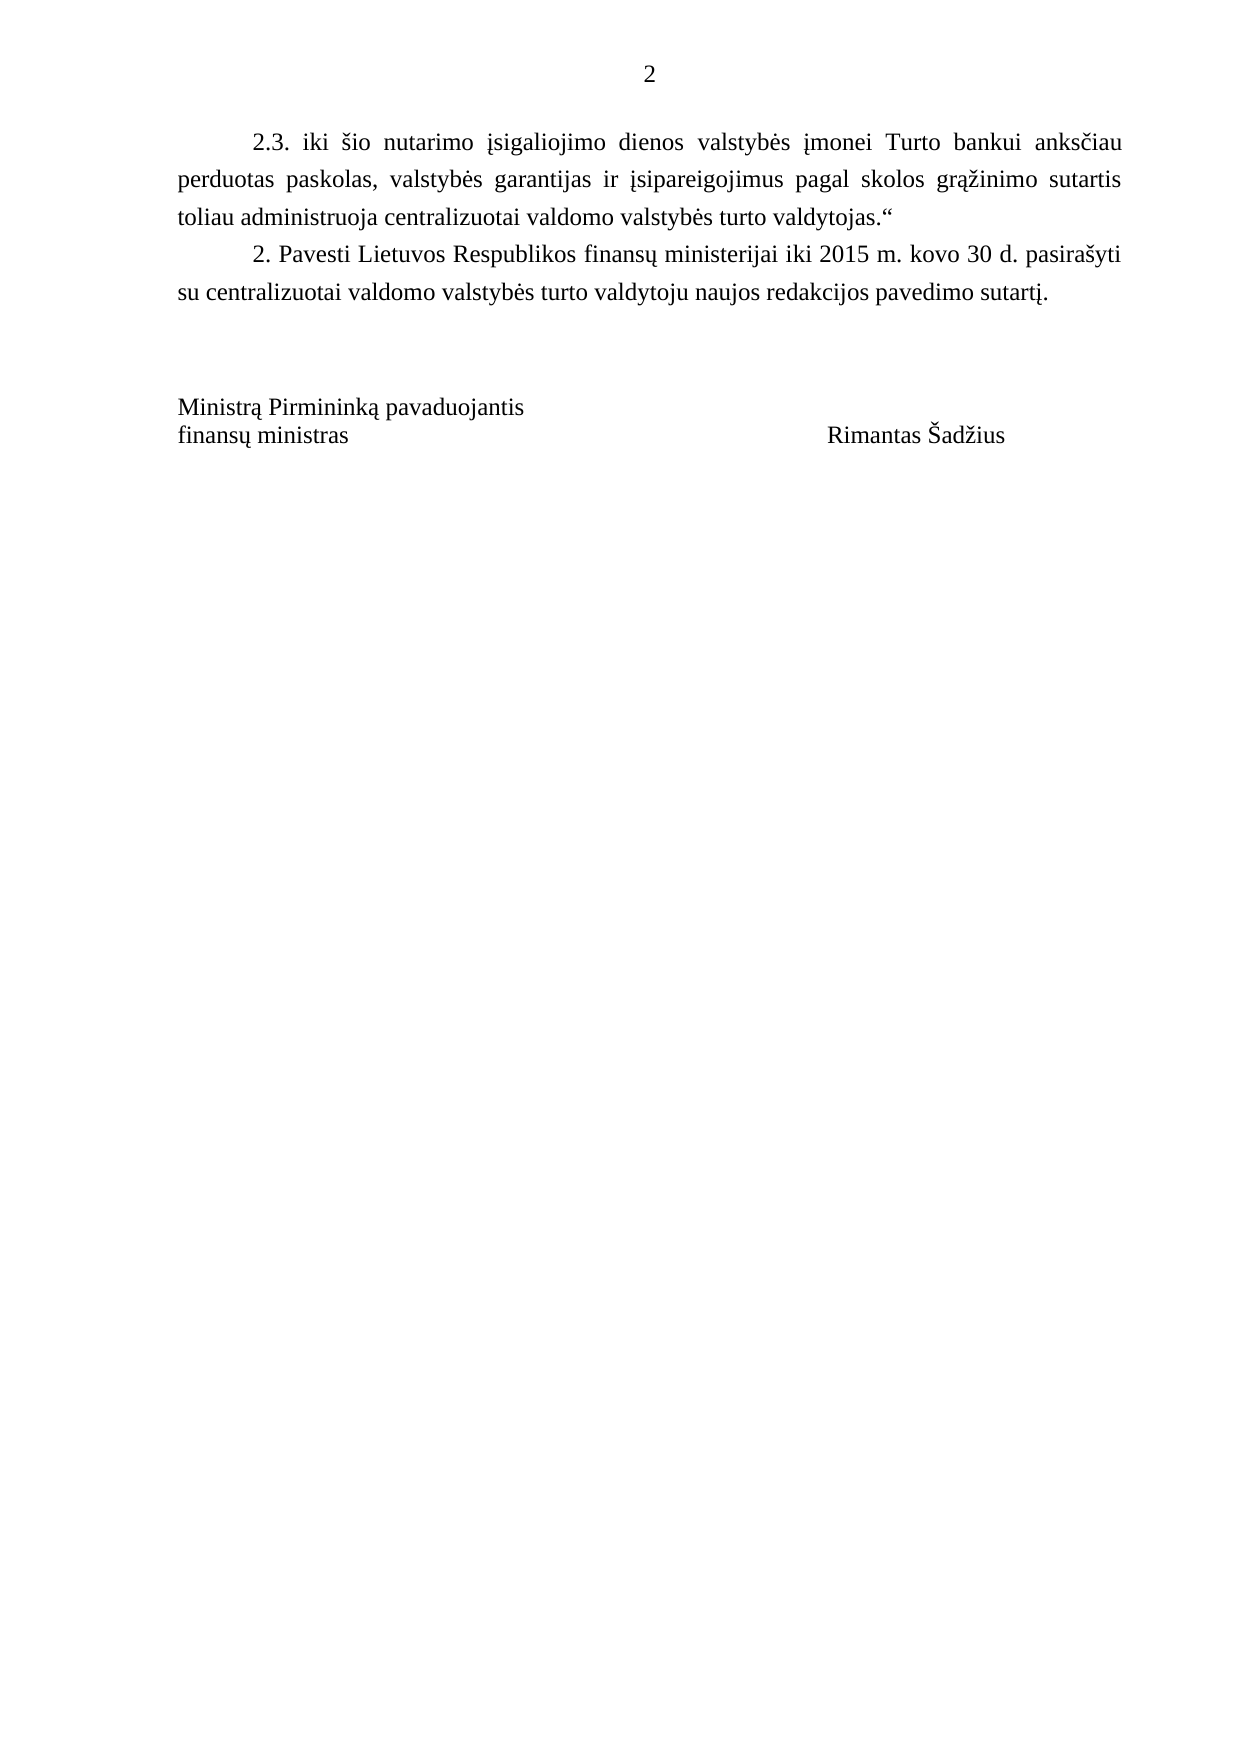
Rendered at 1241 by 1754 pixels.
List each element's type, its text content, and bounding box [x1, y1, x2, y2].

text 2. Pavesti Lietuvos Respublikos finansų ministerijai iki 2015 m. kovo 30 d. pasirašyti su centralizuotai valdomo valstybės turto valdytoju naujos redakcijos pavedimo sutartį. [177, 231, 1122, 306]
text finansų ministras Rimantas Šadžius [177, 421, 1122, 449]
text Ministrą Pirmininką pavaduojantis [177, 392, 1122, 421]
text 2.3. iki šio nutarimo įsigaliojimo dienos valstybės įmonei Turto bankui anksčiau perduotas paskolas, valstybės garantijas ir įsipareigojimus pagal skolos grąžinimo sutartis toliau administruoja centralizuotai valdomo valstybės turto valdytojas.“ [177, 118, 1122, 231]
